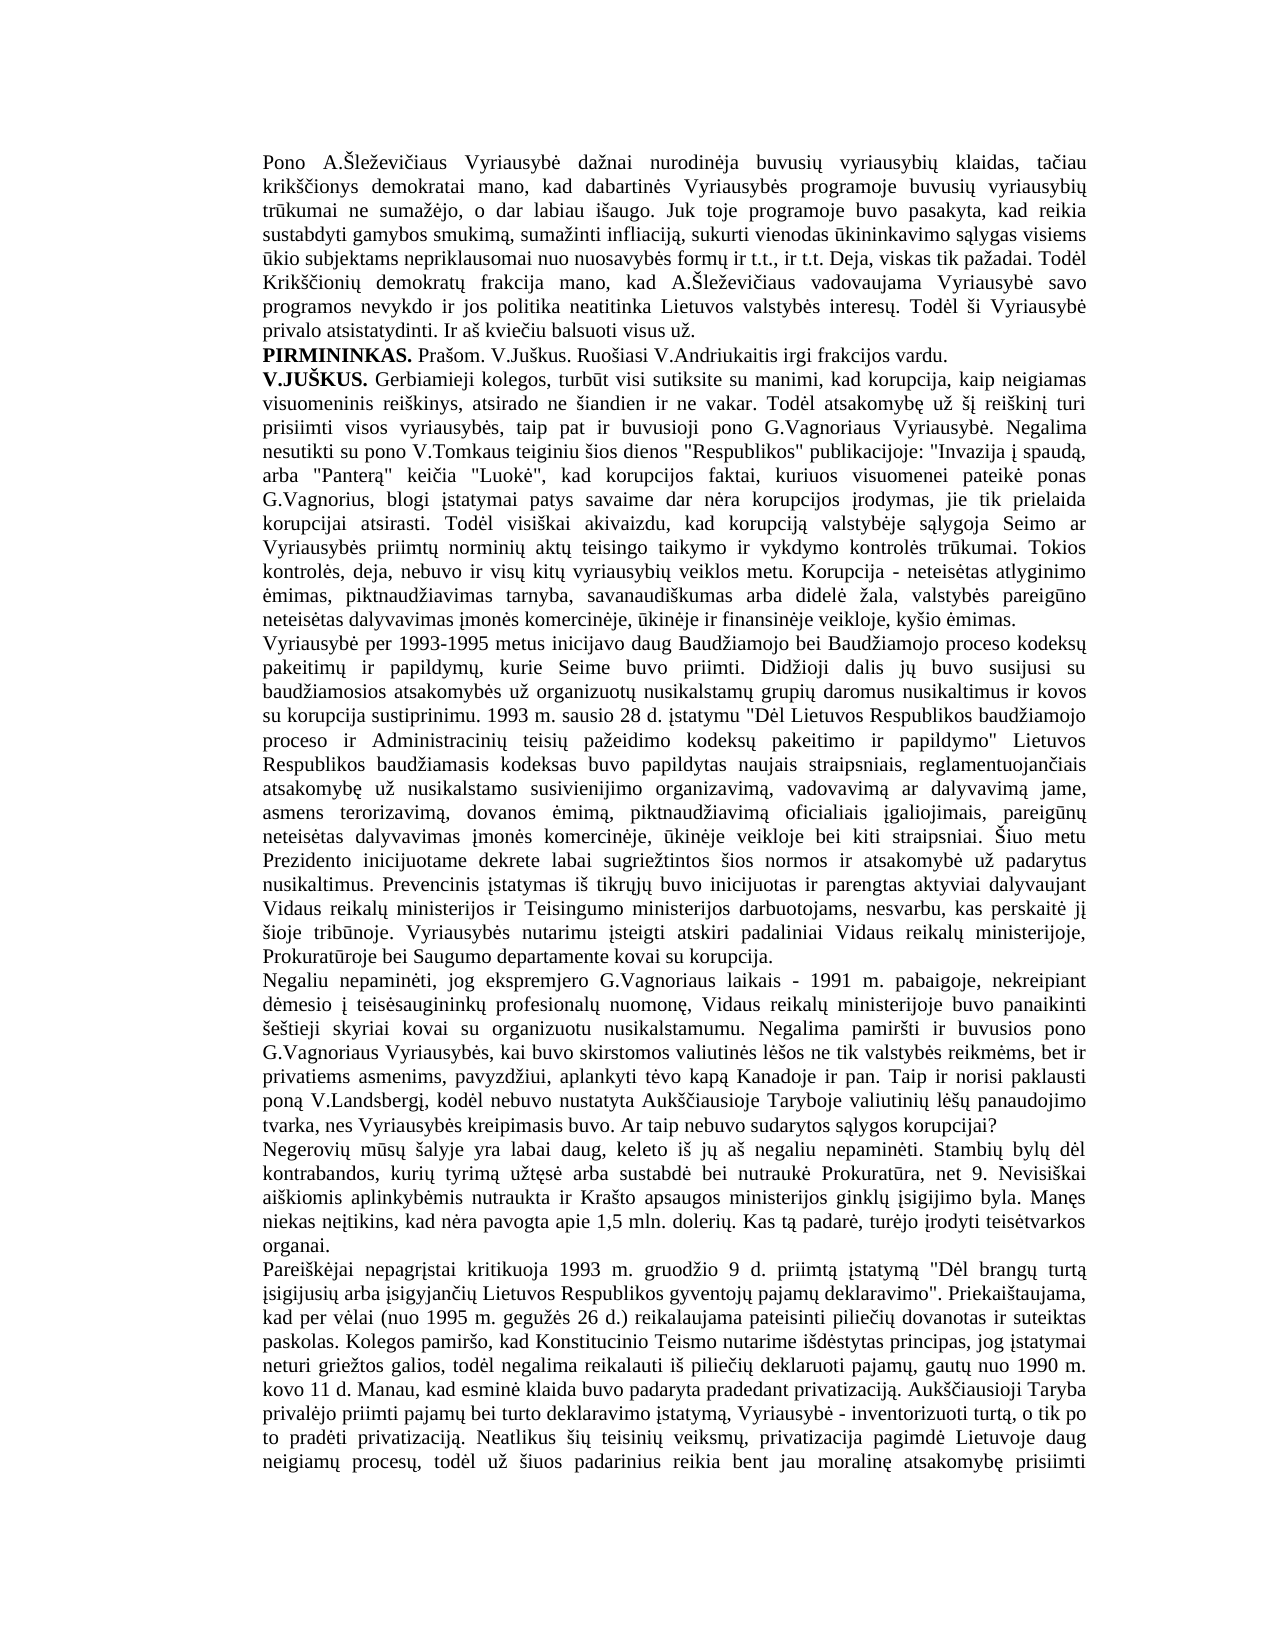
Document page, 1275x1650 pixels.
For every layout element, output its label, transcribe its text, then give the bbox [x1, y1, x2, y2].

text Pono A.Šleževičiaus Vyriausybė dažnai nurodinėja buvusių vyriausybių klaidas, tačiau krikščionys demokratai mano, kad dabartinės Vyriausybės programoje buvusių vyriausybių trūkumai ne sumažėjo, o dar labiau išaugo. Juk toje programoje buvo pasakyta, kad reikia sustabdyti gamybos smukimą, sumažinti infliaciją, sukurti vienodas ūkininkavimo sąlygas visiems ūkio subjektams nepriklausomai nuo nuosavybės formų ir t.t., ir t.t. Deja, viskas tik pažadai. Todėl Krikščionių demokratų frakcija mano, kad A.Šleževičiaus vadovaujama Vyriausybė savo programos nevykdo ir jos politika neatitinka Lietuvos valstybės interesų. Todėl ši Vyriausybė privalo atsistatydinti. Ir aš kviečiu balsuoti visus už. [262, 150, 1087, 342]
text Pareiškėjai nepagrįstai kritikuoja 1993 m. gruodžio 9 d. priimtą įstatymą "Dėl brangų turtą įsigijusių arba įsigyjančių Lietuvos Respublikos gyventojų pajamų deklaravimo". Priekaištaujama, kad per vėlai (nuo 1995 m. gegužės 26 d.) reikalaujama pateisinti piliečių dovanotas ir suteiktas paskolas. Kolegos pamiršo, kad Konstitucinio Teismo nutarime išdėstytas principas, jog įstatymai neturi griežtos galios, todėl negalima reikalauti iš piliečių deklaruoti pajamų, gautų nuo 1990 m. kovo 11 d. Manau, kad esminė klaida buvo padaryta pradedant privatizaciją. Aukščiausioji Taryba privalėjo priimti pajamų bei turto deklaravimo įstatymą, Vyriausybė - inventorizuoti turtą, o tik po to pradėti privatizaciją. Neatlikus šių teisinių veiksmų, privatizacija pagimdė Lietuvoje daug neigiamų procesų, todėl už šiuos padarinius reikia bent jau moralinę atsakomybę prisiimti [262, 1257, 1087, 1473]
text Negerovių mūsų šalyje yra labai daug, keleto iš jų aš negaliu nepaminėti. Stambių bylų dėl kontrabandos, kurių tyrimą užtęsė arba sustabdė bei nutraukė Prokuratūra, net 9. Nevisiškai aiškiomis aplinkybėmis nutraukta ir Krašto apsaugos ministerijos ginklų įsigijimo byla. Manęs niekas neįtikins, kad nėra pavogta apie 1,5 mln. dolerių. Kas tą padarė, turėjo įrodyti teisėtvarkos organai. [262, 1137, 1087, 1257]
text Negaliu nepaminėti, jog ekspremjero G.Vagnoriaus laikais - 1991 m. pabaigoje, nekreipiant dėmesio į teisėsaugininkų profesionalų nuomonę, Vidaus reikalų ministerijoje buvo panaikinti šeštieji skyriai kovai su organizuotu nusikalstamumu. Negalima pamiršti ir buvusios pono G.Vagnoriaus Vyriausybės, kai buvo skirstomos valiutinės lėšos ne tik valstybės reikmėms, bet ir privatiems asmenims, pavyzdžiui, aplankyti tėvo kapą Kanadoje ir pan. Taip ir norisi paklausti poną V.Landsbergį, kodėl nebuvo nustatyta Aukščiausioje Taryboje valiutinių lėšų panaudojimo tvarka, nes Vyriausybės kreipimasis buvo. Ar taip nebuvo sudarytos sąlygos korupcijai? [262, 968, 1087, 1137]
text V.JUŠKUS. Gerbiamieji kolegos, turbūt visi sutiksite su manimi, kad korupcija, kaip neigiamas visuomeninis reiškinys, atsirado ne šiandien ir ne vakar. Todėl atsakomybę už šį reiškinį turi prisiimti visos vyriausybės, taip pat ir buvusioji pono G.Vagnoriaus Vyriausybė. Negalima nesutikti su pono V.Tomkaus teiginiu šios dienos "Respublikos" publikacijoje: "Invazija į spaudą, arba "Panterą" keičia "Luokė", kad korupcijos faktai, kuriuos visuomenei pateikė ponas G.Vagnorius, blogi įstatymai patys savaime dar nėra korupcijos įrodymas, jie tik prielaida korupcijai atsirasti. Todėl visiškai akivaizdu, kad korupciją valstybėje sąlygoja Seimo ar Vyriausybės priimtų norminių aktų teisingo taikymo ir vykdymo kontrolės trūkumai. Tokios kontrolės, deja, nebuvo ir visų kitų vyriausybių veiklos metu. Korupcija - neteisėtas atlyginimo ėmimas, piktnaudžiavimas tarnyba, savanaudiškumas arba didelė žala, valstybės pareigūno neteisėtas dalyvavimas įmonės komercinėje, ūkinėje ir finansinėje veikloje, kyšio ėmimas. [262, 367, 1087, 631]
text Vyriausybė per 1993-1995 metus inicijavo daug Baudžiamojo bei Baudžiamojo proceso kodeksų pakeitimų ir papildymų, kurie Seime buvo priimti. Didžioji dalis jų buvo susijusi su baudžiamosios atsakomybės už organizuotų nusikalstamų grupių daromus nusikaltimus ir kovos su korupcija sustiprinimu. 1993 m. sausio 28 d. įstatymu "Dėl Lietuvos Respublikos baudžiamojo proceso ir Administracinių teisių pažeidimo kodeksų pakeitimo ir papildymo" Lietuvos Respublikos baudžiamasis kodeksas buvo papildytas naujais straipsniais, reglamentuojančiais atsakomybę už nusikalstamo susivienijimo organizavimą, vadovavimą ar dalyvavimą jame, asmens terorizavimą, dovanos ėmimą, piktnaudžiavimą oficialiais įgaliojimais, pareigūnų neteisėtas dalyvavimas įmonės komercinėje, ūkinėje veikloje bei kiti straipsniai. Šiuo metu Prezidento inicijuotame dekrete labai sugriežtintos šios normos ir atsakomybė už padarytus nusikaltimus. Prevencinis įstatymas iš tikrųjų buvo inicijuotas ir parengtas aktyviai dalyvaujant Vidaus reikalų ministerijos ir Teisingumo ministerijos darbuotojams, nesvarbu, kas perskaitė jį šioje tribūnoje. Vyriausybės nutarimu įsteigti atskiri padaliniai Vidaus reikalų ministerijoje, Prokuratūroje bei Saugumo departamente kovai su korupcija. [262, 631, 1087, 968]
text PIRMININKAS. Prašom. V.Juškus. Ruošiasi V.Andriukaitis irgi frakcijos vardu. [262, 342, 1087, 367]
